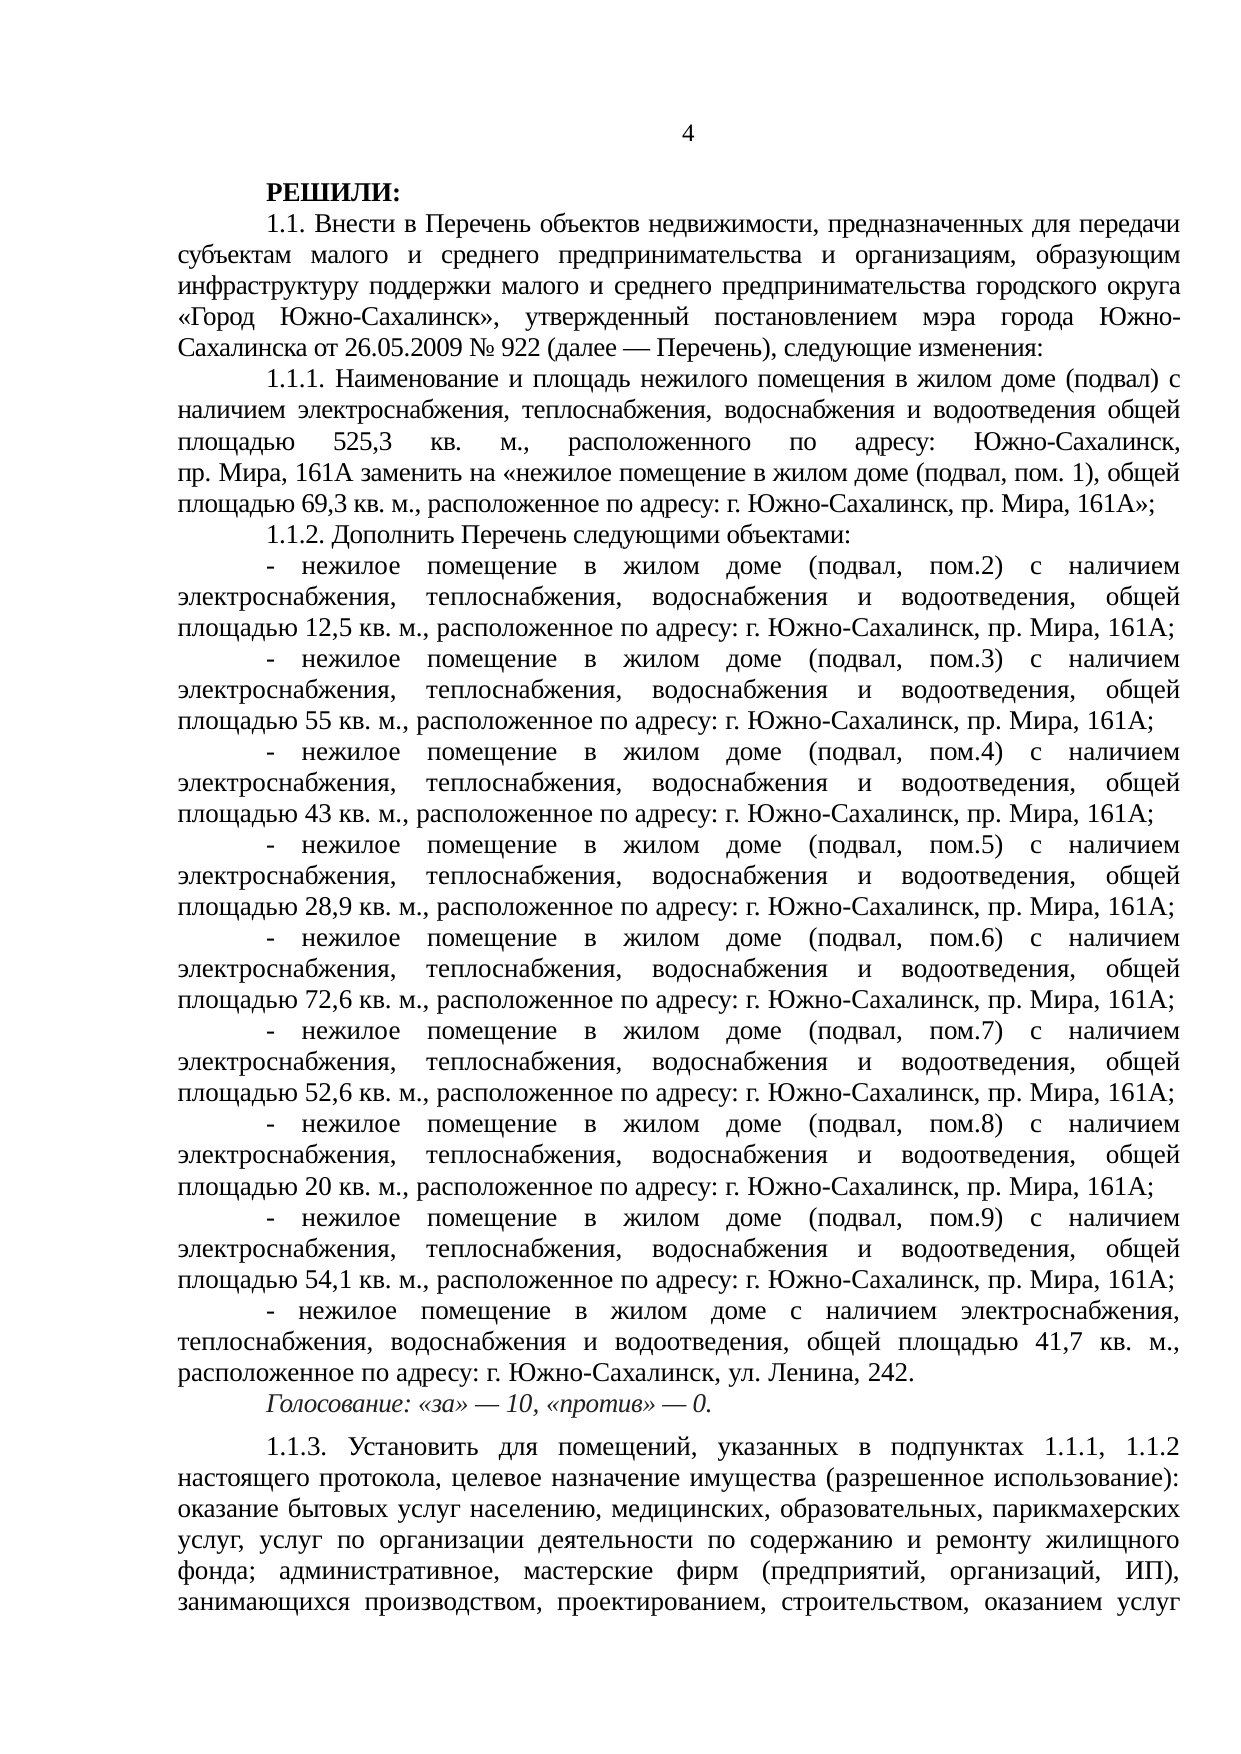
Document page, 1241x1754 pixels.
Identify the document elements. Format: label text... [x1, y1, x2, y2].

text 1.1.2. Дополнить Перечень следующими объектами: [177, 518, 1181, 549]
text - нежилое помещение в жилом доме (подвал, пом.5) с наличием электроснабжения, теплоснабжения, водоснабжения и водоотведения, общей площадью 28,9 кв. м., расположенное по адресу: г. Южно-Сахалинск, пр. Мира, 161А; [177, 828, 1181, 922]
text - нежилое помещение в жилом доме (подвал, пом.3) с наличием электроснабжения, теплоснабжения, водоснабжения и водоотведения, общей площадью 55 кв. м., расположенное по адресу: г. Южно-Сахалинск, пр. Мира, 161А; [177, 642, 1181, 735]
text 1.1.1. Наименование и площадь нежилого помещения в жилом доме (подвал) с наличием электроснабжения, теплоснабжения, водоснабжения и водоотведения общей площадью 525,3 кв. м., расположенного по адресу: Южно-Сахалинск, пр. Мира, 161А заменить на «нежилое помещение в жилом доме (подвал, пом. 1), общей площадью 69,3 кв. м., расположенное по адресу: г. Южно-Сахалинск, пр. Мира, 161А»; [177, 363, 1181, 518]
text 1.1.3. Установить для помещений, указанных в подпунктах 1.1.1, 1.1.2 настоящего протокола, целевое назначение имущества (разрешенное использование): оказание бытовых услуг населению, медицинских, образовательных, парикмахерских услуг, услуг по организации деятельности по содержанию и ремонту жилищного фонда; административное, мастерские фирм (предприятий, организаций, ИП), занимающихся производством, проектированием, строительством, оказанием услуг [177, 1430, 1181, 1616]
text 1.1. Внести в Перечень объектов недвижимости, предназначенных для передачи субъектам малого и среднего предпринимательства и организациям, образующим инфраструктуру поддержки малого и среднего предпринимательства городского округа «Город Южно-Сахалинск», утвержденный постановлением мэра города Южно-Сахалинска от 26.05.2009 № 922 (далее — Перечень), следующие изменения: [177, 208, 1181, 363]
text Голосование: «за» — 10, «против» — 0. [177, 1387, 1181, 1418]
text - нежилое помещение в жилом доме с наличием электроснабжения, теплоснабжения, водоснабжения и водоотведения, общей площадью 41,7 кв. м., расположенное по адресу: г. Южно-Сахалинск, ул. Ленина, 242. [177, 1294, 1181, 1387]
text - нежилое помещение в жилом доме (подвал, пом.9) с наличием электроснабжения, теплоснабжения, водоснабжения и водоотведения, общей площадью 54,1 кв. м., расположенное по адресу: г. Южно-Сахалинск, пр. Мира, 161А; [177, 1201, 1181, 1294]
text РЕШИЛИ: [177, 177, 1181, 208]
text - нежилое помещение в жилом доме (подвал, пом.4) с наличием электроснабжения, теплоснабжения, водоснабжения и водоотведения, общей площадью 43 кв. м., расположенное по адресу: г. Южно-Сахалинск, пр. Мира, 161А; [177, 735, 1181, 828]
text - нежилое помещение в жилом доме (подвал, пом.7) с наличием электроснабжения, теплоснабжения, водоснабжения и водоотведения, общей площадью 52,6 кв. м., расположенное по адресу: г. Южно-Сахалинск, пр. Мира, 161А; [177, 1015, 1181, 1108]
text - нежилое помещение в жилом доме (подвал, пом.2) с наличием электроснабжения, теплоснабжения, водоснабжения и водоотведения, общей площадью 12,5 кв. м., расположенное по адресу: г. Южно-Сахалинск, пр. Мира, 161А; [177, 549, 1181, 642]
text - нежилое помещение в жилом доме (подвал, пом.6) с наличием электроснабжения, теплоснабжения, водоснабжения и водоотведения, общей площадью 72,6 кв. м., расположенное по адресу: г. Южно-Сахалинск, пр. Мира, 161А; [177, 922, 1181, 1015]
text - нежилое помещение в жилом доме (подвал, пом.8) с наличием электроснабжения, теплоснабжения, водоснабжения и водоотведения, общей площадью 20 кв. м., расположенное по адресу: г. Южно-Сахалинск, пр. Мира, 161А; [177, 1108, 1181, 1201]
